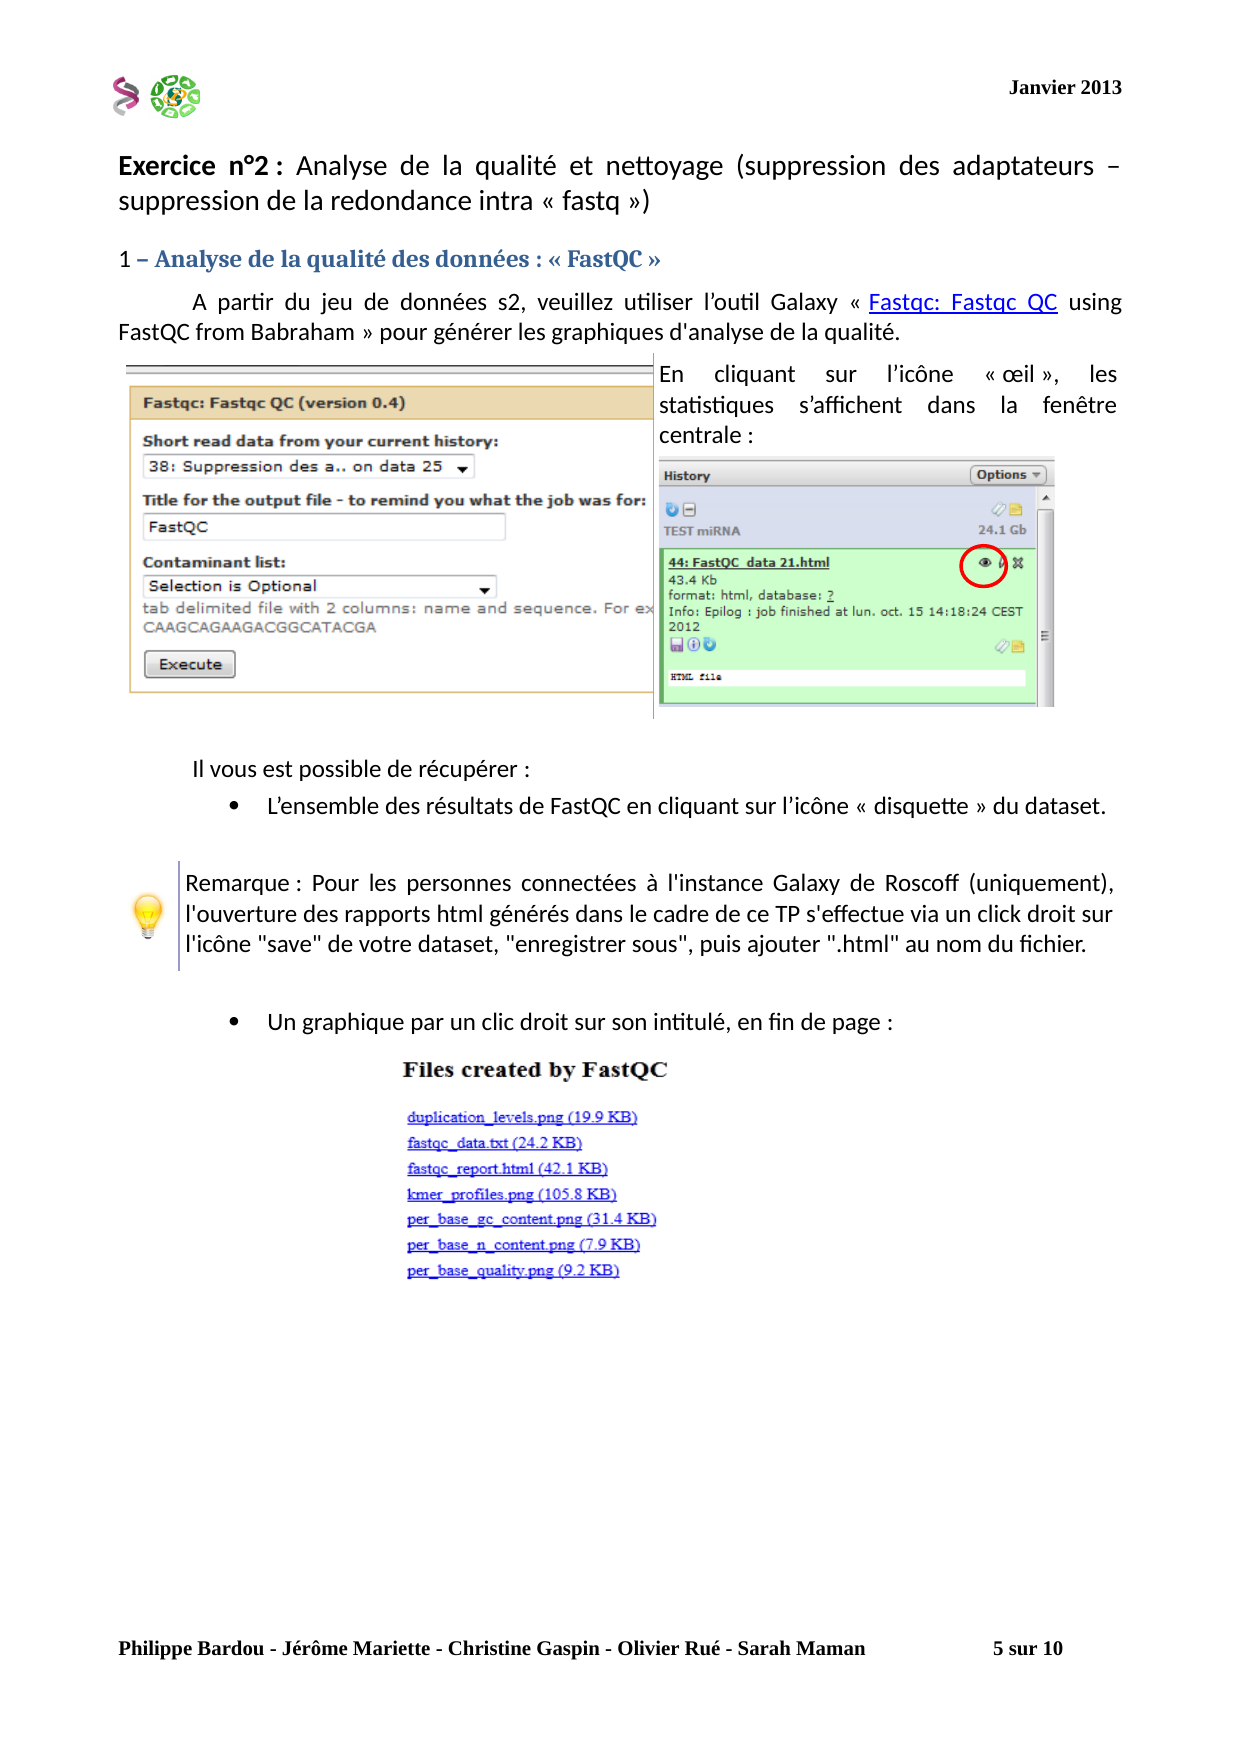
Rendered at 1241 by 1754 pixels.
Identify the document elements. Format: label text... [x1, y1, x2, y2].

picture [126, 365, 400, 541]
subtitle 1 – Analyse de la qualité des données : « FastQC » [118, 243, 1122, 273]
table_header Remarque : Pour les personnes connectées à l'instance Galaxy de Roscoff (uniquement), l'ouverture des rapports html générés dans le cadre de ce TP s'effectue via un click droit sur l'icône "save" de votre dataset, "enregistrer sous", puis ajouter ".html" au nom du fichier. [180, 861, 1121, 971]
picture [149, 75, 201, 119]
picture [401, 1042, 611, 1285]
picture [109, 75, 142, 119]
table_header [118, 861, 178, 971]
list L’ensemble des résultats de FastQC en cliquant sur l’icône « disquette » du dataset. [229, 790, 1122, 820]
table_header En cliquant sur l’icône « œil », les statistiques s’affichent dans la fenêtre centrale : [654, 353, 1123, 719]
picture [124, 892, 171, 940]
text Exercice n°2 : Analyse de la qualité et nettoyage (suppression des adaptateurs – suppression de la redondance intra « fastq ») [118, 147, 1122, 218]
text Il vous est possible de récupérer : [118, 753, 1122, 784]
list Un graphique par un clic droit sur son intitulé, en fin de page : [229, 1006, 1122, 1036]
text A partir du jeu de données s2, veuillez utiliser l’outil Galaxy « Fastqc: Fastqc QC using FastQC from Babraham » pour générer les graphiques d'analyse de la qualité. [118, 286, 1122, 347]
table_header [120, 353, 653, 719]
